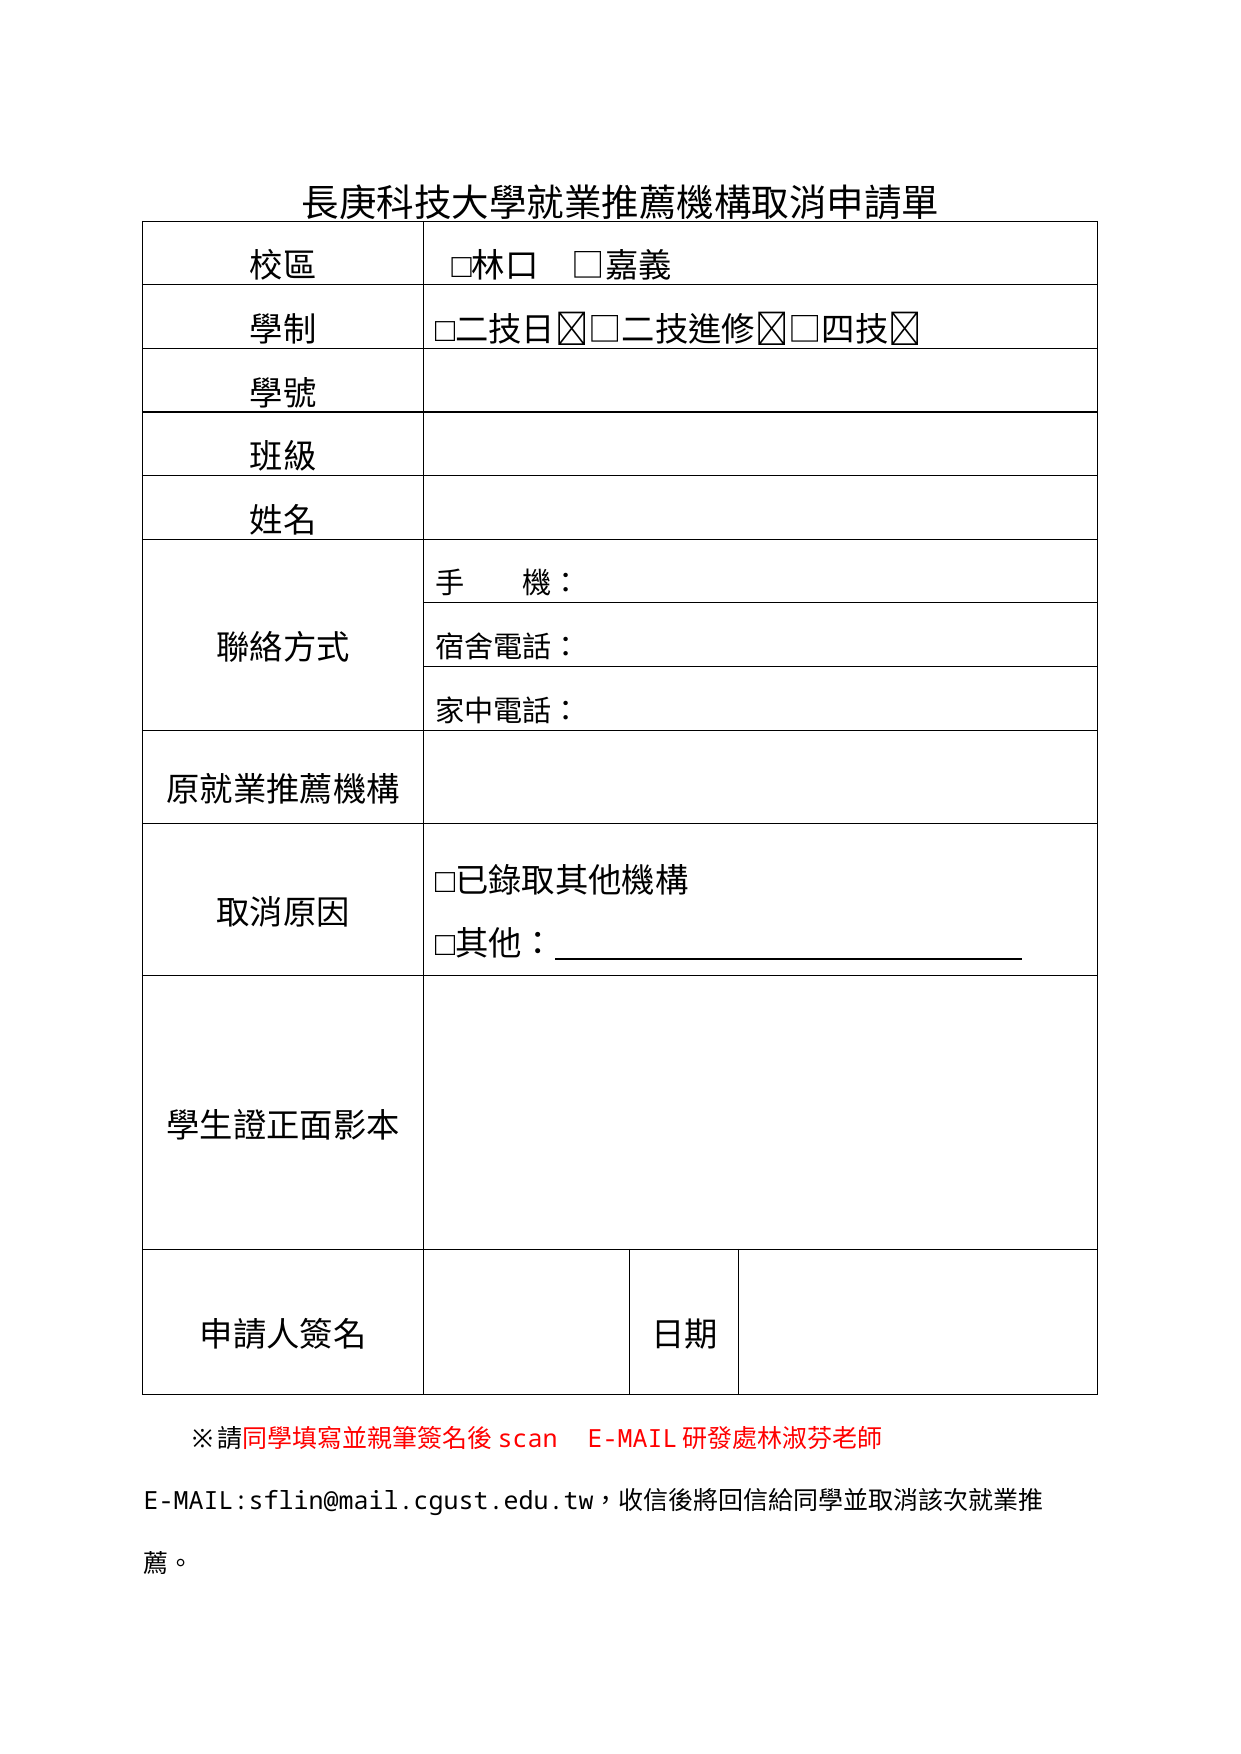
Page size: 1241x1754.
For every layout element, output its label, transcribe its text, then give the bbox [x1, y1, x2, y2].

table_cell 手 機： [424, 540, 1097, 602]
table_cell [739, 1250, 1097, 1394]
table_cell 姓名 [143, 476, 423, 538]
text 長庚科技大學就業推薦機構取消申請單 [187, 158, 1053, 221]
table_cell [424, 349, 1097, 411]
table_cell 取消原因 [143, 824, 423, 975]
table_cell 班級 [143, 413, 423, 475]
text ※請同學填寫並親筆簽名後scan E-MAIL研發處林淑芬老師 [187, 1395, 1053, 1457]
table_cell 學生證正面影本 [143, 976, 423, 1249]
table_cell 學制 [143, 285, 423, 348]
table_header 校區 [143, 222, 423, 284]
table_cell [424, 476, 1097, 538]
table_cell □已錄取其他機構 □其他： [424, 824, 1097, 975]
table_cell □二技日□二技進修□四技 [424, 285, 1097, 348]
table_cell [424, 976, 1097, 1249]
table_cell 宿舍電話： [424, 603, 1097, 666]
table_cell [424, 1250, 629, 1394]
table_cell 家中電話： [424, 667, 1097, 730]
table_cell 日期 [630, 1250, 738, 1394]
table_cell 聯絡方式 [143, 540, 423, 730]
table_cell [424, 413, 1097, 475]
text E-MAIL:sflin@mail.cgust.edu.tw，收信後將回信給同學並取消該次就業推薦。 [143, 1457, 1053, 1582]
table_cell [424, 731, 1097, 823]
table_header □林口 □嘉義 [424, 222, 1097, 284]
table_cell 原就業推薦機構 [143, 731, 423, 823]
table_cell 學號 [143, 349, 423, 411]
table_cell 申請人簽名 [143, 1250, 423, 1394]
